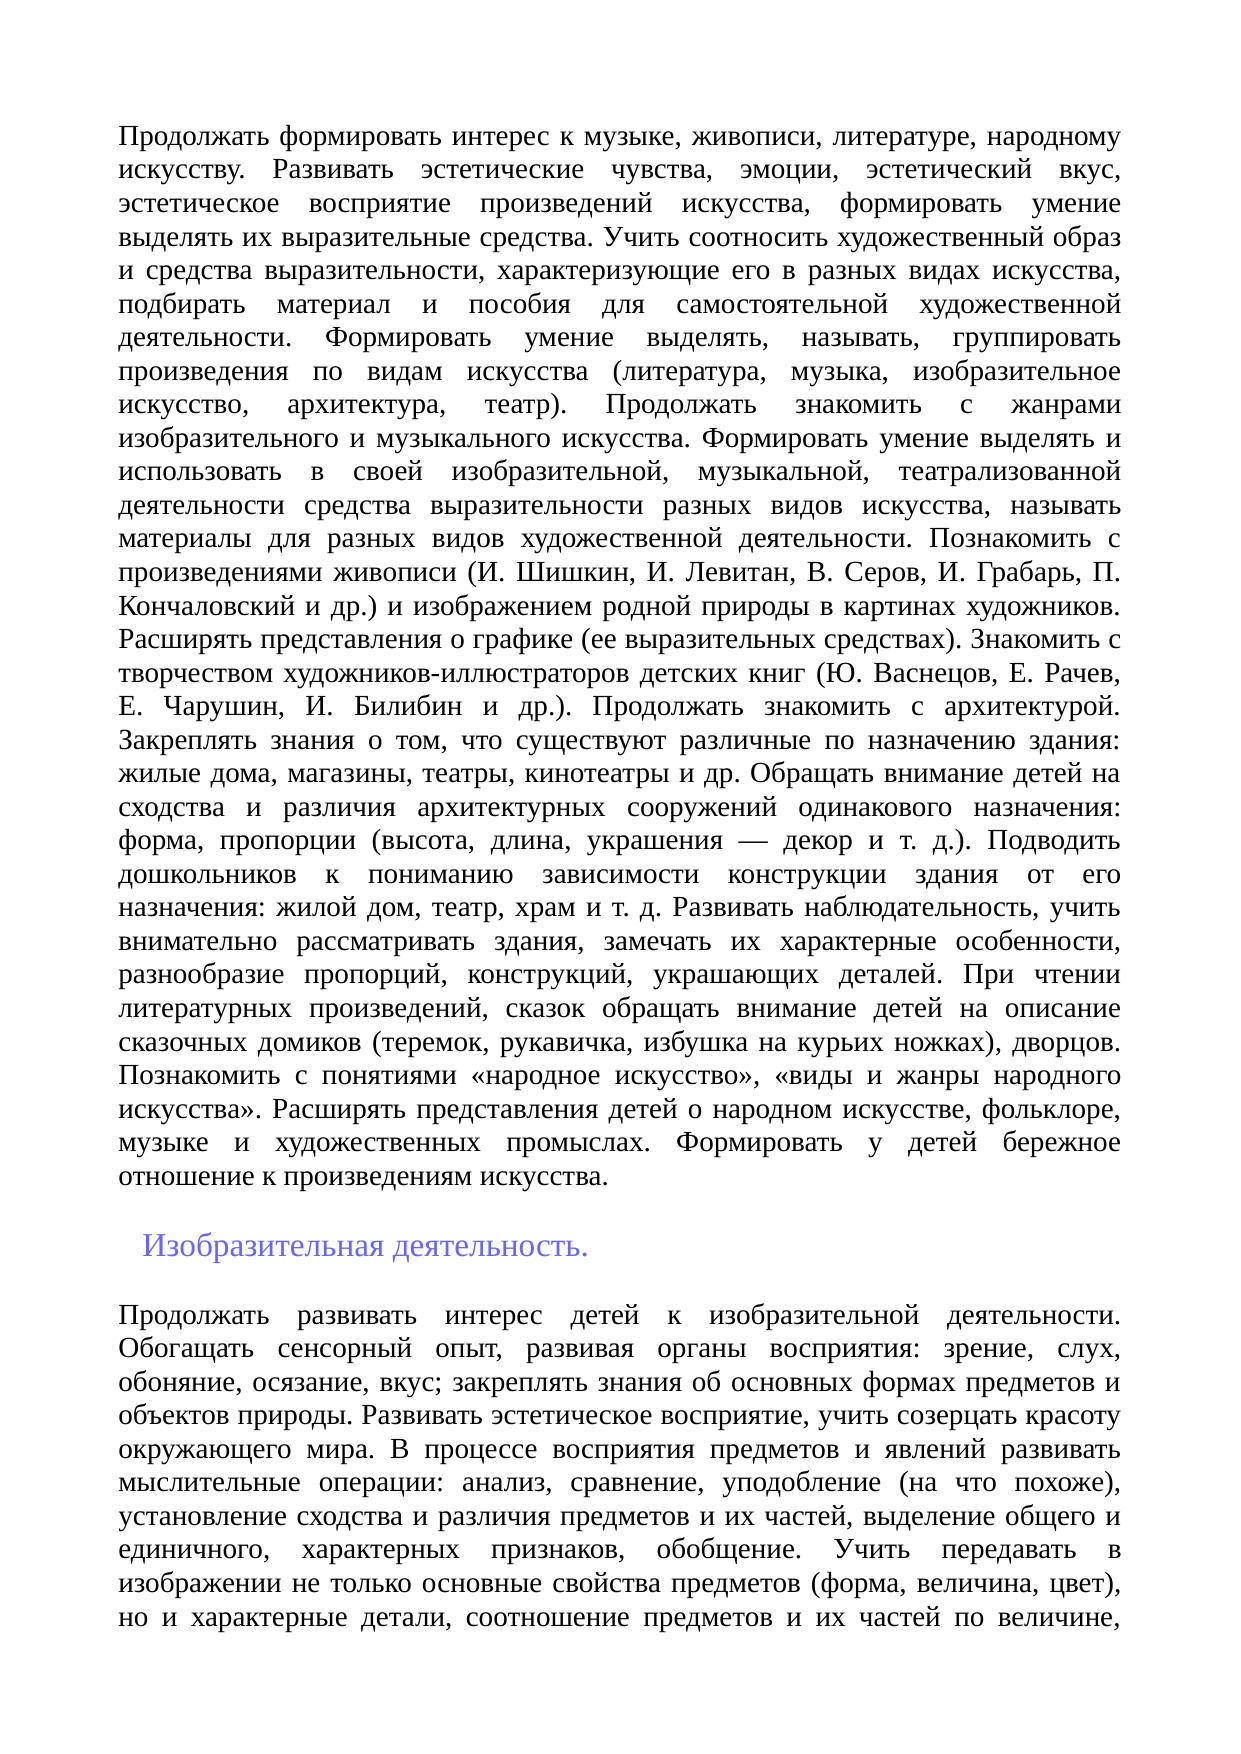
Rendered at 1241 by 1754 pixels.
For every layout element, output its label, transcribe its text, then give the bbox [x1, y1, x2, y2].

text Продолжать формировать интерес к музыке, живописи, литературе, народному искусству. Развивать эстетические чувства, эмоции, эстетический вкус, эстетическое восприятие произведений искусства, формировать умение выделять их выразительные средства. Учить соотносить художественный образ и средства выразительности, характеризующие его в разных видах искусства, подбирать материал и пособия для самостоятельной художественной деятельности. Формировать умение выделять, называть, группировать произведения по видам искусства (литература, музыка, изобразительное искусство, архитектура, театр). Продолжать знакомить с жанрами изобразительного и музыкального искусства. Формировать умение выделять и использовать в своей изобразительной, музыкальной, театрализованной деятельности средства выразительности разных видов искусства, называть материалы для разных видов художественной деятельности. Познакомить с произведениями живописи (И. Шишкин, И. Левитан, В. Серов, И. Грабарь, П. Кончаловский и др.) и изображением родной природы в картинах художников. Расширять представления о графике (ее выразительных средствах). Знакомить с творчеством художников-иллюстраторов детских книг (Ю. Васнецов, Е. Рачев, Е. Чарушин, И. Билибин и др.). Продолжать знакомить с архитектурой. Закреплять знания о том, что существуют различные по назначению здания: жилые дома, магазины, театры, кинотеатры и др. Обращать внимание детей на сходства и различия архитектурных сооружений одинакового назначения: форма, пропорции (высота, длина, украшения — декор и т. д.). Подводить дошкольников к пониманию зависимости конструкции здания от его назначения: жилой дом, театр, храм и т. д. Развивать наблюдательность, учить внимательно рассматривать здания, замечать их характерные особенности, разнообразие пропорций, конструкций, украшающих деталей. При чтении литературных произведений, сказок обращать внимание детей на описание сказочных домиков (теремок, рукавичка, избушка на курьих ножках), дворцов. Познакомить с понятиями «народное искусство», «виды и жанры народного искусства». Расширять представления детей о народном искусстве, фольклоре, музыке и художественных промыслах. Формировать у детей бережное отношение к произведениям искусства. [118, 118, 1122, 1191]
text Продолжать развивать интерес детей к изобразительной деятельности. Обогащать сенсорный опыт, развивая органы восприятия: зрение, слух, обоняние, осязание, вкус; закреплять знания об основных формах предметов и объектов природы. Развивать эстетическое восприятие, учить созерцать красоту окружающего мира. В процессе восприятия предметов и явлений развивать мыслительные операции: анализ, сравнение, уподобление (на что похоже), установление сходства и различия предметов и их частей, выделение общего и единичного, характерных признаков, обобщение. Учить передавать в изображении не только основные свойства предметов (форма, величина, цвет), но и характерные детали, соотношение предметов и их частей по величине, [118, 1297, 1122, 1632]
text Изобразительная деятельность. [118, 1225, 1122, 1263]
